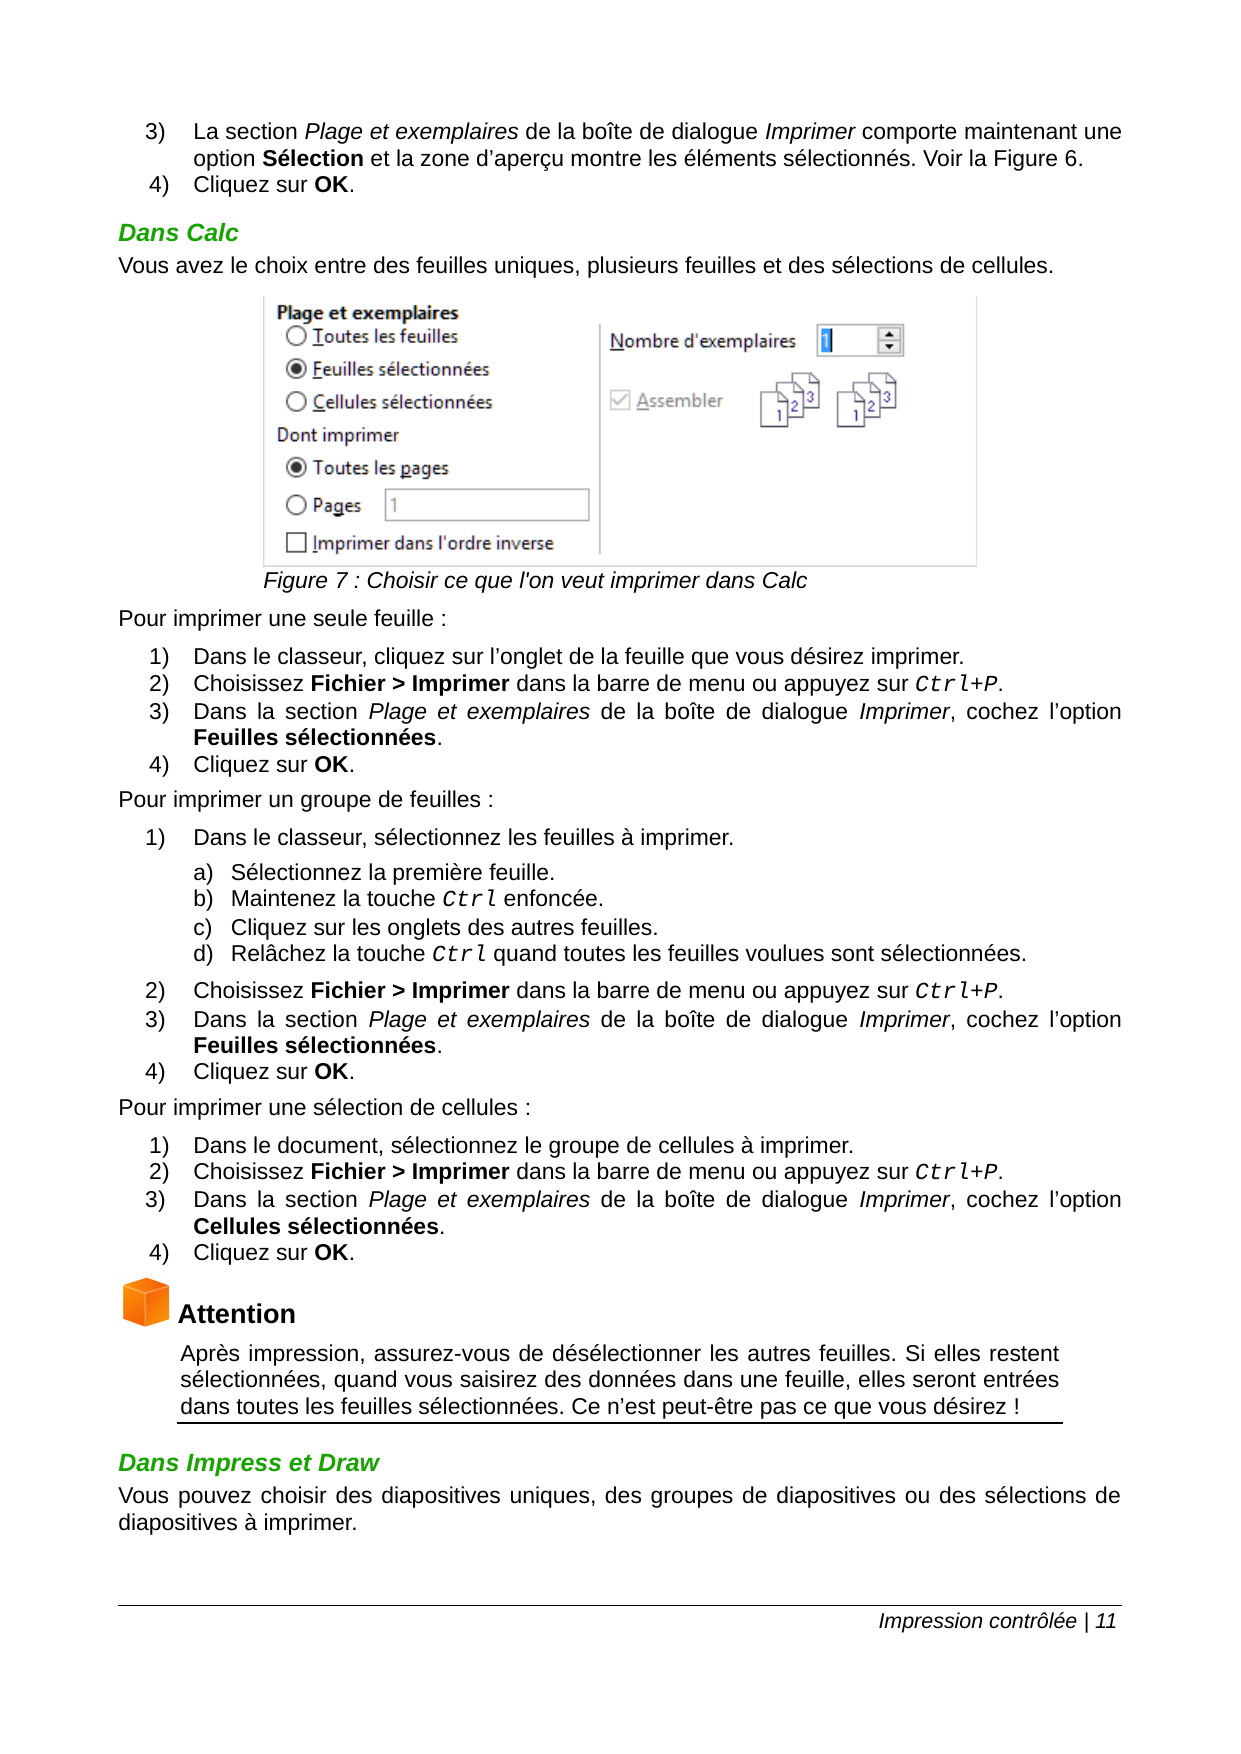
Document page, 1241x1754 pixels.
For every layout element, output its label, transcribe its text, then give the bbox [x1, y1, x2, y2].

list Relâchez la touche Ctrl quand toutes les feuilles voulues sont sélectionnées. [193, 940, 1122, 968]
list Cliquez sur OK. [165, 1058, 1122, 1085]
list Choisissez Fichier > Imprimer dans la barre de menu ou appuyez sur Ctrl+P. [165, 977, 1122, 1006]
list Cliquez sur les onglets des autres feuilles. [193, 914, 1122, 940]
list Cliquez sur OK. [169, 1239, 1122, 1265]
list Dans le classeur, cliquez sur l’onglet de la feuille que vous désirez imprimer. [169, 643, 1122, 669]
text Figure 7 : Choisir ce que l'on veut imprimer dans Calc [263, 567, 977, 593]
list Dans le classeur, sélectionnez les feuilles à imprimer. [165, 824, 1122, 850]
list Maintenez la touche Ctrl enfoncée. [193, 885, 1122, 914]
subtitle Dans Impress et Draw [118, 1448, 1122, 1477]
text Pour imprimer un groupe de feuilles : [118, 786, 1122, 812]
list Choisissez Fichier > Imprimer dans la barre de menu ou appuyez sur Ctrl+P. [169, 1158, 1122, 1186]
text Pour imprimer une sélection de cellules : [118, 1093, 1122, 1120]
list Choisissez Fichier > Imprimer dans la barre de menu ou appuyez sur Ctrl+P. [169, 669, 1122, 698]
list Cliquez sur OK. [169, 751, 1122, 777]
list Dans la section Plage et exemplaires de la boîte de dialogue Imprimer, cochez l’option Feuilles sélectionnées. [169, 698, 1122, 751]
picture [119, 1275, 173, 1329]
text Pour imprimer une seule feuille : [118, 605, 1122, 631]
list La section Plage et exemplaires de la boîte de dialogue Imprimer comporte maintenant une option Sélection et la zone d’aperçu montre les éléments sélectionnés. Voir la Figure 6. [165, 118, 1122, 171]
subtitle Attention [118, 1274, 1122, 1329]
list Cliquez sur OK. [169, 171, 1122, 197]
picture [263, 296, 978, 567]
list Dans la section Plage et exemplaires de la boîte de dialogue Imprimer, cochez l’option Feuilles sélectionnées. [165, 1006, 1122, 1058]
text Après impression, assurez-vous de désélectionner les autres feuilles. Si elles restent sélectionnées, quand vous saisirez des données dans une feuille, elles seront entrées dans toutes les feuilles sélectionnées. Ce n’est peut-être pas ce que vous désirez ! [177, 1337, 1063, 1422]
list Dans la section Plage et exemplaires de la boîte de dialogue Imprimer, cochez l’option Cellules sélectionnées. [165, 1186, 1122, 1239]
text Vous avez le choix entre des feuilles uniques, plusieurs feuilles et des sélections de cellules. [118, 252, 1122, 279]
list Sélectionnez la première feuille. [193, 859, 1122, 885]
subtitle Dans Calc [118, 218, 1122, 247]
list Dans le document, sélectionnez le groupe de cellules à imprimer. [169, 1132, 1122, 1158]
text Vous pouvez choisir des diapositives uniques, des groupes de diapositives ou des sélections de diapositives à imprimer. [118, 1482, 1122, 1535]
